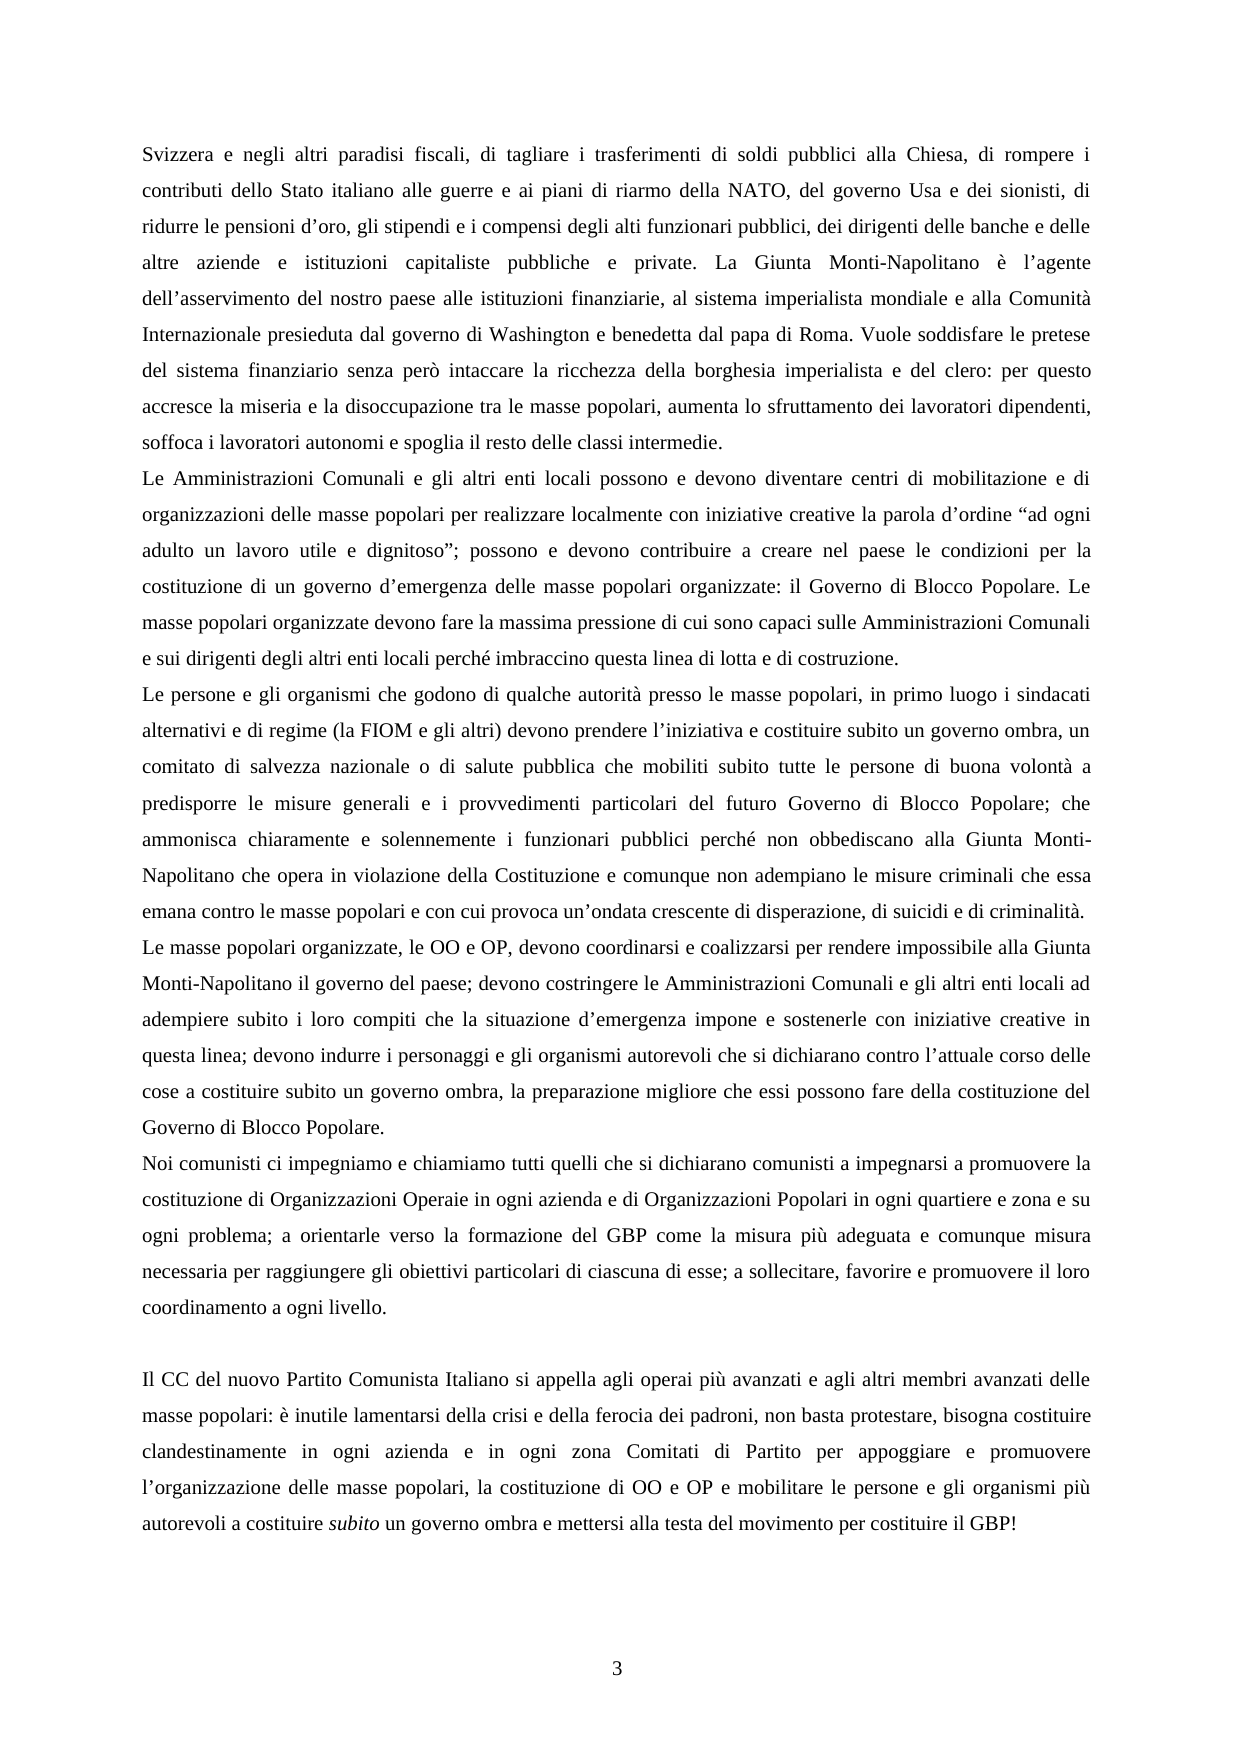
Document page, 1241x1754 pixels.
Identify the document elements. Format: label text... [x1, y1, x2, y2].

text Le masse popolari organizzate, le OO e OP, devono coordinarsi e coalizzarsi per rendere impossibile alla Giunta Monti-Napolitano il governo del paese; devono costringere le Amministrazioni Comunali e gli altri enti locali ad adempiere subito i loro compiti che la situazione d’emergenza impone e sostenerle con iniziative creative in questa linea; devono indurre i personaggi e gli organismi autorevoli che si dichiarano contro l’attuale corso delle cose a costituire subito un governo ombra, la preparazione migliore che essi possono fare della costituzione del Governo di Blocco Popolare. [142, 935, 1092, 1139]
text Svizzera e negli altri paradisi fiscali, di tagliare i trasferimenti di soldi pubblici alla Chiesa, di rompere i contributi dello Stato italiano alle guerre e ai piani di riarmo della NATO, del governo Usa e dei sionisti, di ridurre le pensioni d’oro, gli stipendi e i compensi degli alti funzionari pubblici, dei dirigenti delle banche e delle altre aziende e istituzioni capitaliste pubbliche e private. La Giunta Monti-Napolitano è l’agente dell’asservimento del nostro paese alle istituzioni finanziarie, al sistema imperialista mondiale e alla Comunità Internazionale presieduta dal governo di Washington e benedetta dal papa di Roma. Vuole soddisfare le pretese del sistema finanziario senza però intaccare la ricchezza della borghesia imperialista e del clero: per questo accresce la miseria e la disoccupazione tra le masse popolari, aumenta lo sfruttamento dei lavoratori dipendenti, soffoca i lavoratori autonomi e spoglia il resto delle classi intermedie. [142, 142, 1092, 454]
text Le persone e gli organismi che godono di qualche autorità presso le masse popolari, in primo luogo i sindacati alternativi e di regime (la FIOM e gli altri) devono prendere l’iniziativa e costituire subito un governo ombra, un comitato di salvezza nazionale o di salute pubblica che mobiliti subito tutte le persone di buona volontà a predisporre le misure generali e i provvedimenti particolari del futuro Governo di Blocco Popolare; che ammonisca chiaramente e solennemente i funzionari pubblici perché non obbediscano alla Giunta Monti-Napolitano che opera in violazione della Costituzione e comunque non adempiano le misure criminali che essa emana contro le masse popolari e con cui provoca un’ondata crescente di disperazione, di suicidi e di criminalità. [142, 682, 1092, 923]
text Noi comunisti ci impegniamo e chiamiamo tutti quelli che si dichiarano comunisti a impegnarsi a promuovere la costituzione di Organizzazioni Operaie in ogni azienda e di Organizzazioni Popolari in ogni quartiere e zona e su ogni problema; a orientarle verso la formazione del GBP come la misura più adeguata e comunque misura necessaria per raggiungere gli obiettivi particolari di ciascuna di esse; a sollecitare, favorire e promuovere il loro coordinamento a ogni livello. [142, 1151, 1092, 1319]
text Le Amministrazioni Comunali e gli altri enti locali possono e devono diventare centri di mobilitazione e di organizzazioni delle masse popolari per realizzare localmente con iniziative creative la parola d’ordine “ad ogni adulto un lavoro utile e dignitoso”; possono e devono contribuire a creare nel paese le condizioni per la costituzione di un governo d’emergenza delle masse popolari organizzate: il Governo di Blocco Popolare. Le masse popolari organizzate devono fare la massima pressione di cui sono capaci sulle Amministrazioni Comunali e sui dirigenti degli altri enti locali perché imbraccino questa linea di lotta e di costruzione. [142, 466, 1092, 670]
text Il CC del nuovo Partito Comunista Italiano si appella agli operai più avanzati e agli altri membri avanzati delle masse popolari: è inutile lamentarsi della crisi e della ferocia dei padroni, non basta protestare, bisogna costituire clandestinamente in ogni azienda e in ogni zona Comitati di Partito per appoggiare e promuovere l’organizzazione delle masse popolari, la costituzione di OO e OP e mobilitare le persone e gli organismi più autorevoli a costituire subito un governo ombra e mettersi alla testa del movimento per costituire il GBP! [142, 1367, 1092, 1535]
